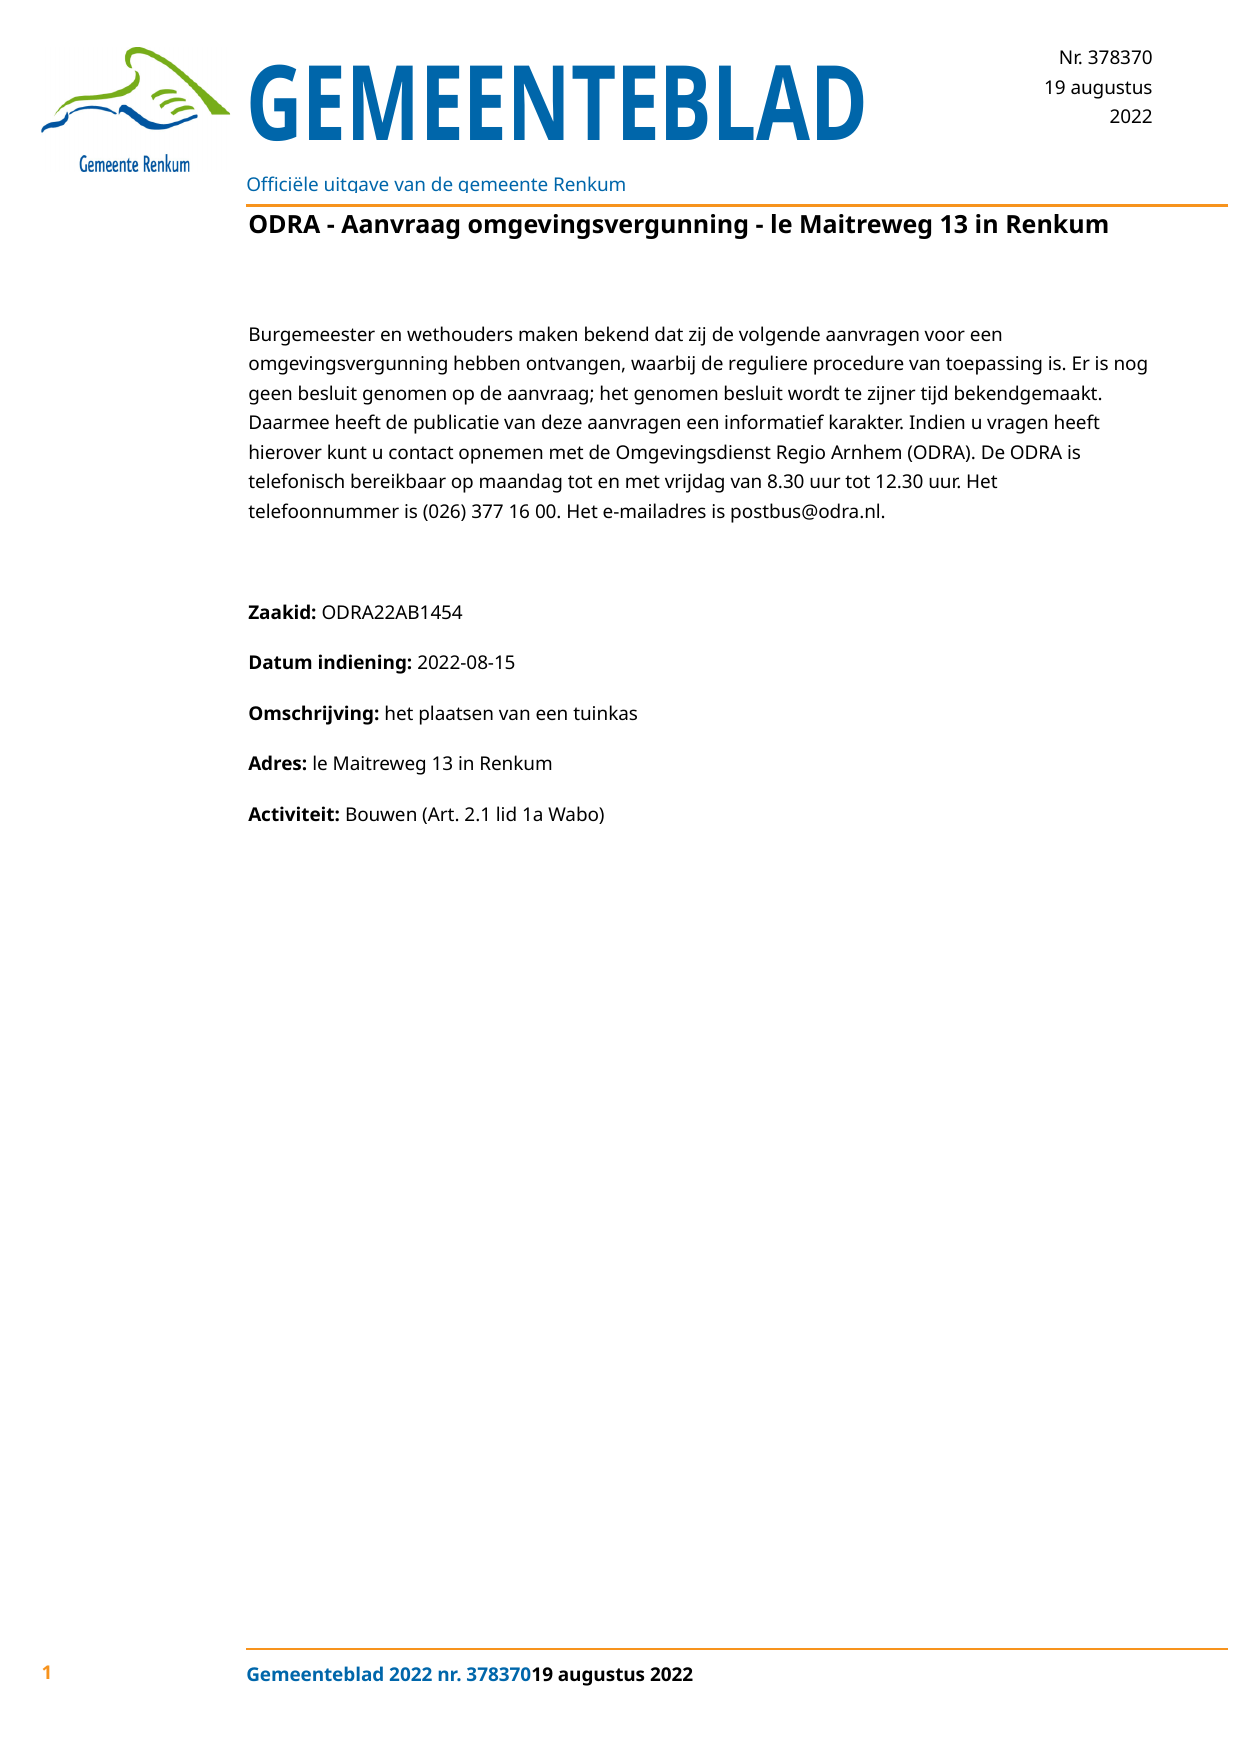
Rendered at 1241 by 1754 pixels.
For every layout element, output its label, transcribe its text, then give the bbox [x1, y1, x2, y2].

text Omschrijving: het plaatsen van een tuinkas [248, 700, 1152, 726]
text Adres: le Maitreweg 13 in Renkum [248, 750, 1152, 776]
text ODRA - Aanvraag omgevingsvergunning - le Maitreweg 13 in Renkum [248, 207, 1152, 241]
text Burgemeester en wethouders maken bekend dat zij de volgende aanvragen voor een omgevingsvergunning hebben ontvangen, waarbij de reguliere procedure van toepassing is. Er is nog geen besluit genomen op de aanvraag; het genomen besluit wordt te zijner tijd bekendgemaakt. Daarmee heeft de publicatie van deze aanvragen een informatief karakter. Indien u vragen heeft hierover kunt u contact opnemen met de Omgevingsdienst Regio Arnhem (ODRA). De ODRA is telefonisch bereikbaar op maandag tot en met vrijdag van 8.30 uur tot 12.30 uur. Het telefoonnummer is (026) 377 16 00. Het e-mailadres is postbus@odra.nl. [248, 321, 1152, 524]
text Activiteit: Bouwen (Art. 2.1 lid 1a Wabo) [248, 801, 1152, 826]
text Datum indiening: 2022-08-15 [248, 649, 1152, 675]
text Zaakid: ODRA22AB1454 [248, 599, 1152, 625]
picture [41, 47, 231, 172]
